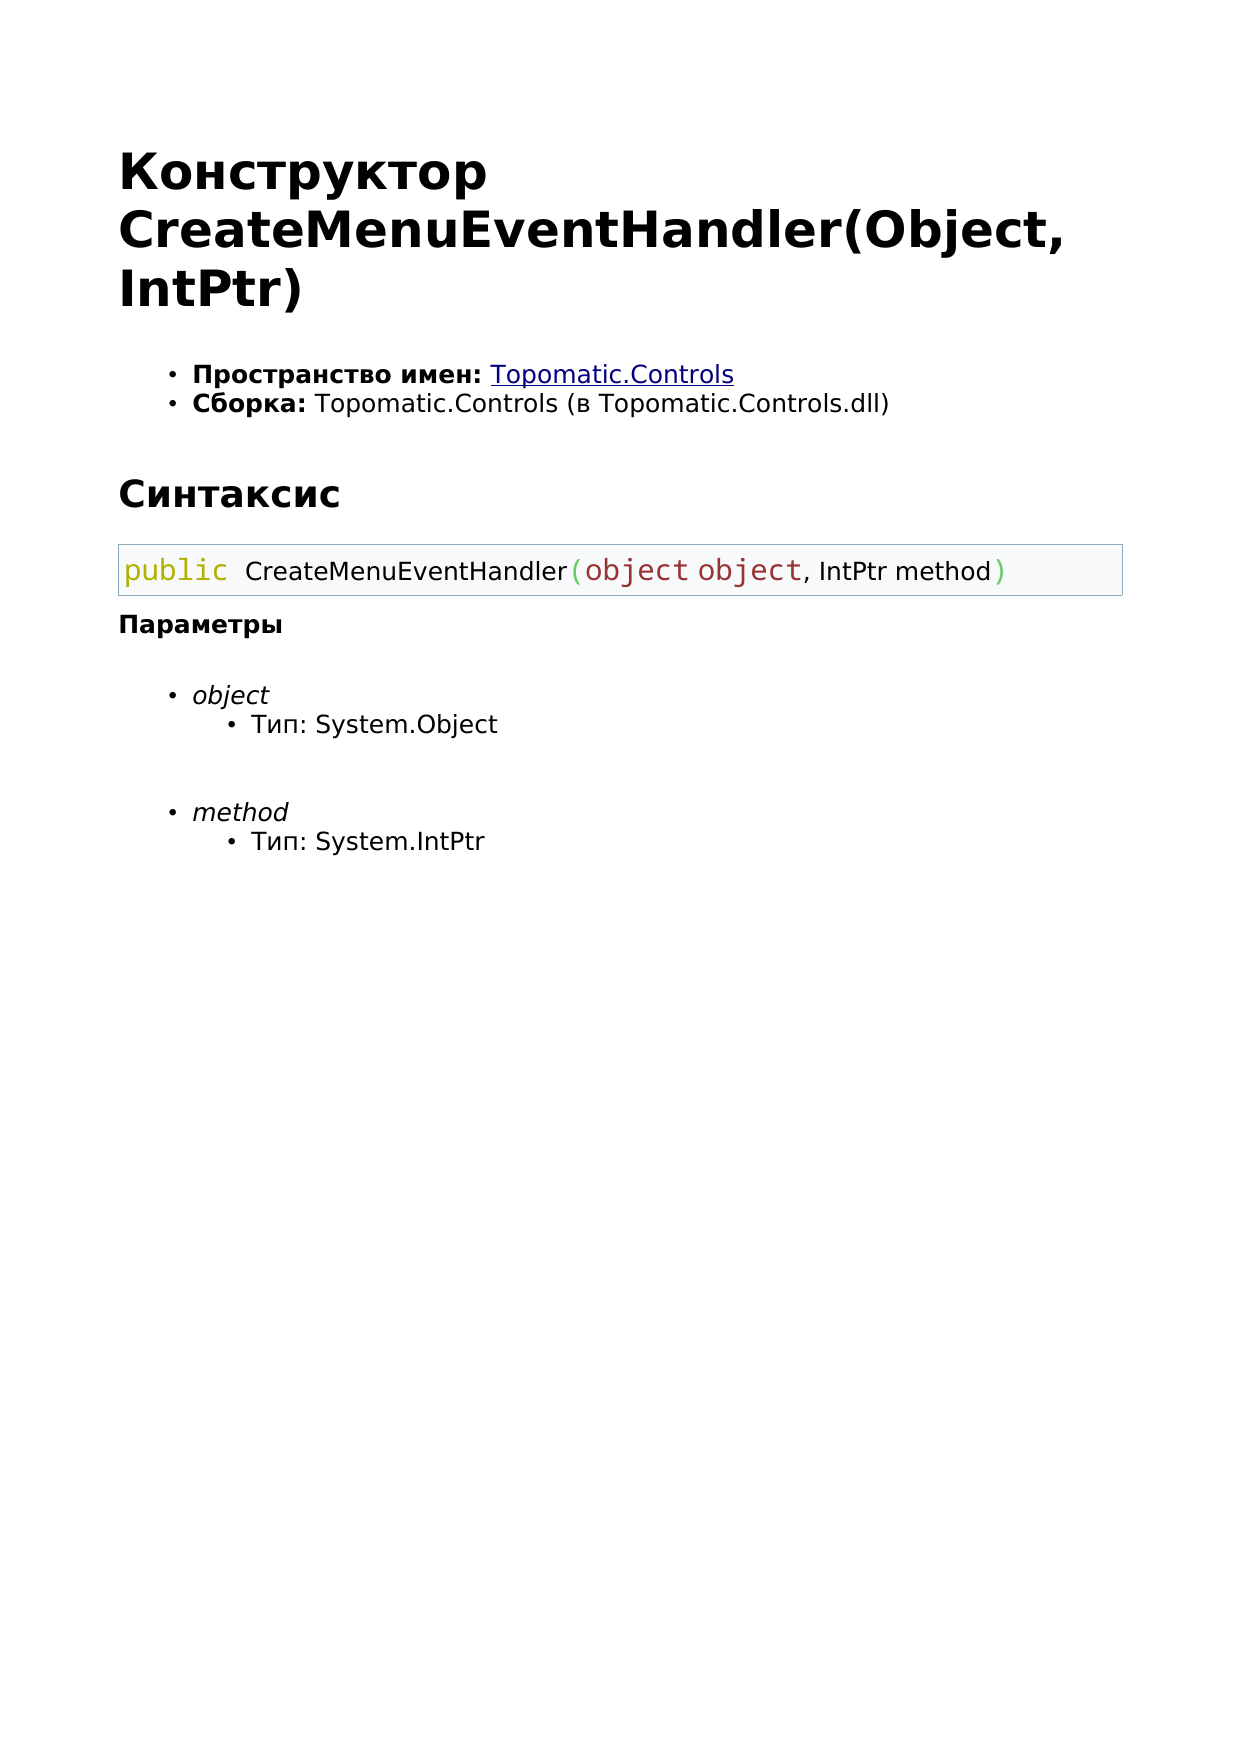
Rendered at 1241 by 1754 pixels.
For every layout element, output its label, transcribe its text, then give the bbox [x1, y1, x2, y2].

list Тип: System.Object [236, 710, 1122, 739]
list method [177, 798, 1122, 827]
table_header public CreateMenuEventHandler(object object, IntPtr method) [119, 545, 1122, 595]
text Параметры [118, 610, 1122, 639]
list Пространство имен: Topomatic.Controls [177, 360, 1122, 389]
subtitle Конструктор CreateMenuEventHandler(Object, IntPtr) [118, 143, 1122, 318]
list Тип: System.IntPtr [236, 827, 1122, 857]
list object [177, 681, 1122, 710]
list Сборка: Topomatic.Controls (в Topomatic.Controls.dll) [177, 389, 1122, 418]
subtitle Синтаксис [118, 473, 1122, 516]
